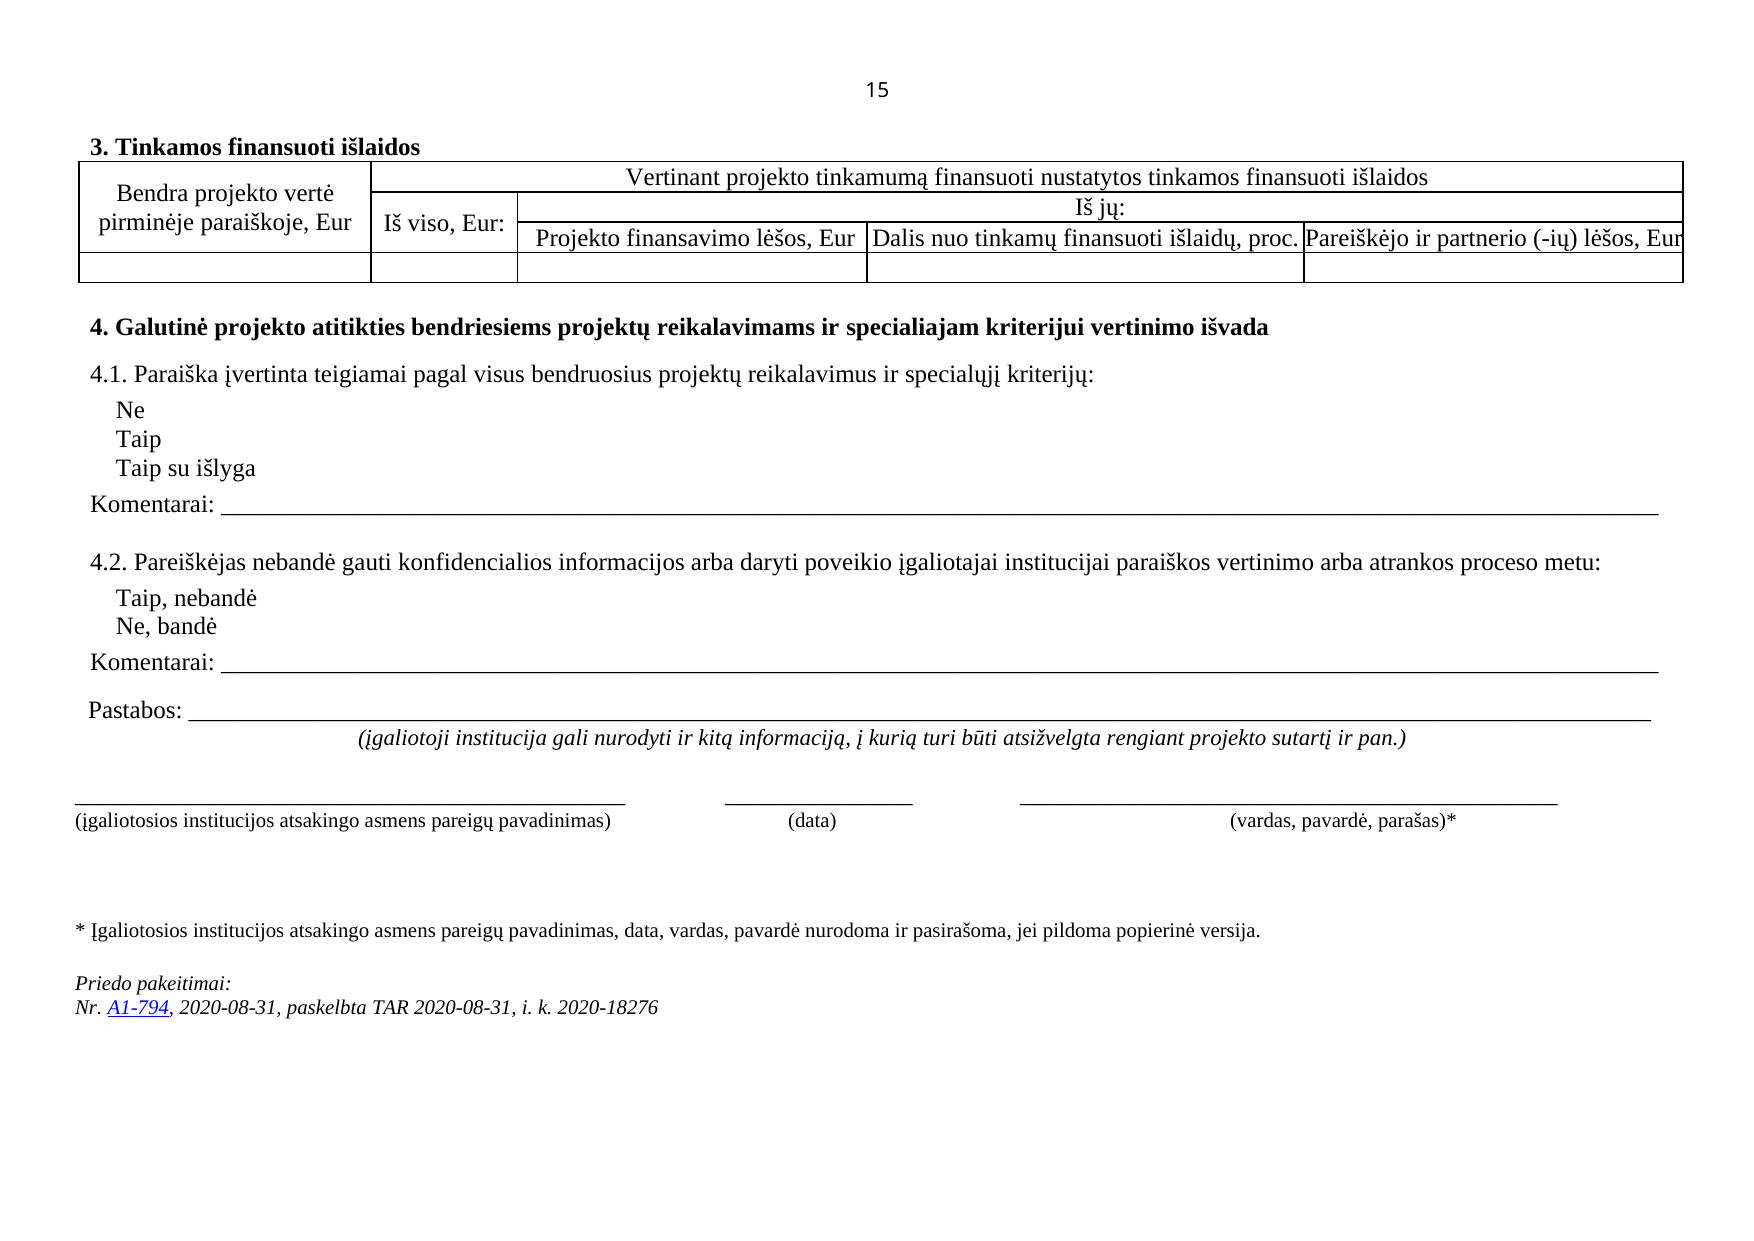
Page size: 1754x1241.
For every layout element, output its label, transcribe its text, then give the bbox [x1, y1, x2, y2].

text Komentarai: ___________________________________________________________________________________________________________________ [90, 647, 1679, 676]
text  Taip, nebandė [90, 583, 1679, 611]
table_cell Iš viso, Eur: [372, 193, 517, 252]
table_cell [518, 253, 866, 282]
text  Ne, bandė [90, 611, 1679, 640]
text  Taip [90, 424, 1679, 453]
table_cell [80, 253, 370, 282]
text 4.2. Pareiškėjas nebandė gauti konfidencialios informacijos arba daryti poveikio įgaliotajai institucijai paraiškos vertinimo arba atrankos proceso metu: [90, 547, 1754, 575]
table_header Bendra projekto vertė pirminėje paraiškoje, Eur [80, 162, 370, 252]
text Nr. A1-794, 2020-08-31, paskelbta TAR 2020-08-31, i. k. 2020-18276 [75, 995, 1679, 1019]
text  Ne [90, 396, 1679, 424]
table_cell Pareiškėjo ir partnerio (-ių) lėšos, Eur [1305, 223, 1682, 252]
text 3. Tinkamos finansuoti išlaidos [90, 132, 1679, 161]
table_cell Iš jų: [518, 193, 1682, 221]
text 4.1. Paraiška įvertinta teigiamai pagal visus bendruosius projektų reikalavimus ir specialųjį kriterijų: [90, 359, 1679, 388]
text * Įgaliotosios institucijos atsakingo asmens pareigų pavadinimas, data, vardas, pavardė nurodoma ir pasirašoma, jei pildoma popierinė versija. [75, 918, 1679, 942]
table_cell [1305, 253, 1682, 282]
text Priedo pakeitimai: [75, 971, 1679, 995]
table_cell Projekto finansavimo lėšos, Eur [518, 223, 866, 252]
text ____________________________________________ _______________ ___________________________________________ [75, 779, 1679, 808]
text  Taip su išlyga [90, 453, 1679, 482]
table_cell [868, 253, 1303, 282]
text (įgaliotosios institucijos atsakingo asmens pareigų pavadinimas) (data) (vardas, pavardė, parašas)* [75, 808, 1679, 832]
text 4. Galutinė projekto atitikties bendriesiems projektų reikalavimams ir specialiajam kriterijui vertinimo išvada [90, 312, 1679, 340]
table_cell Dalis nuo tinkamų finansuoti išlaidų, proc. [868, 223, 1303, 252]
table_header (įgaliotoji institucija gali nurodyti ir kitą informaciją, į kurią turi būti atsižvelgta rengiant projekto sutartį ir pan.) [86, 724, 1681, 779]
table_cell [372, 253, 517, 282]
text Komentarai: ___________________________________________________________________________________________________________________ [90, 489, 1679, 518]
text Pastabos: _____________________________________________________________________________________________________________________ [75, 695, 1679, 724]
table_header Vertinant projekto tinkamumą finansuoti nustatytos tinkamos finansuoti išlaidos [372, 162, 1682, 191]
